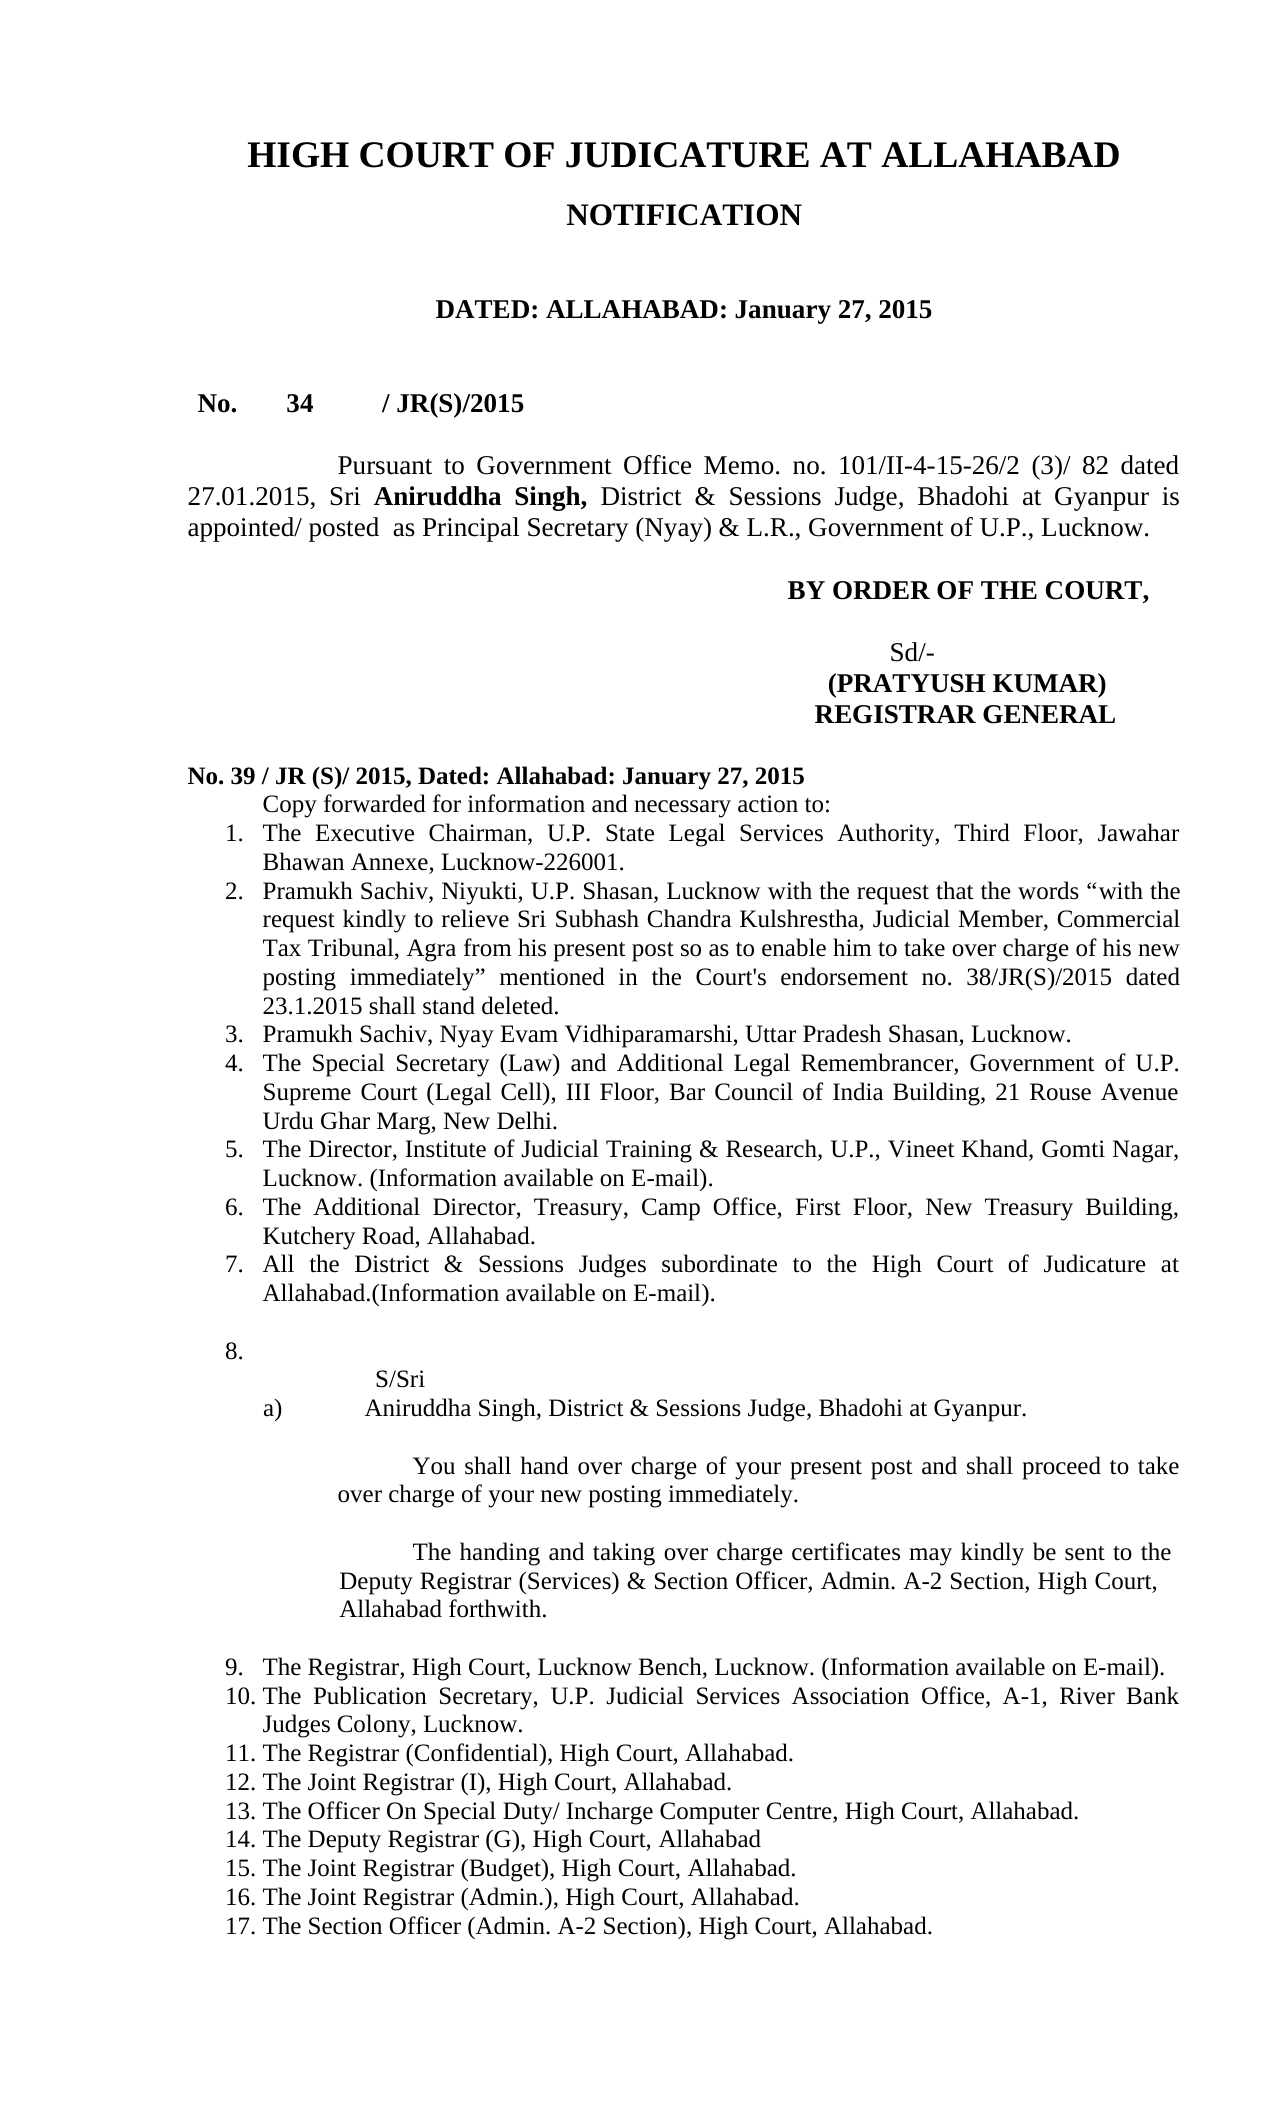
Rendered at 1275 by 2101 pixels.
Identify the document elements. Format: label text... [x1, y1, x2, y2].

list The Deputy Registrar (G), High Court, Allahabad [225, 1824, 1181, 1853]
list Pramukh Sachiv, Niyukti, U.P. Shasan, Lucknow with the request that the words “with the request kindly to relieve Sri Subhash Chandra Kulshrestha, Judicial Member, Commercial Tax Tribunal, Agra from his present post so as to enable him to take over charge of his new posting immediately” mentioned in the Court's endorsement no. 38/JR(S)/2015 dated 23.1.2015 shall stand deleted. [225, 876, 1181, 1019]
text BY ORDER OF THE COURT, [562, 574, 1181, 605]
text You shall hand over charge of your present post and shall proceed to take over charge of your new posting immediately. [300, 1451, 1181, 1508]
list The Joint Registrar (Budget), High Court, Allahabad. [225, 1853, 1181, 1882]
text HIGH COURT OF JUDICATURE AT ALLAHABAD [187, 132, 1181, 175]
text Sd/- [712, 636, 1181, 667]
subtitle No. 39 / JR (S)/ 2015, Dated: Allahabad: January 27, 2015 [187, 761, 1181, 789]
list The Additional Director, Treasury, Camp Office, First Floor, New Treasury Building, Kutchery Road, Allahabad. [225, 1192, 1181, 1249]
list All the District & Sessions Judges subordinate to the High Court of Judicature at Allahabad.(Information available on E-mail). [225, 1249, 1181, 1307]
text Copy forwarded for information and necessary action to: [187, 789, 1181, 818]
text Pursuant to Government Office Memo. no. 101/II-4-15-26/2 (3)/ 82 dated 27.01.2015, Sri Aniruddha Singh, District & Sessions Judge, Bhadohi at Gyanpur is appointed/ posted as Principal Secretary (Nyay) & L.R., Government of U.P., Lucknow. [187, 449, 1181, 543]
list The Registrar, High Court, Lucknow Bench, Lucknow. (Information available on E-mail). [225, 1652, 1181, 1681]
list The Director, Institute of Judicial Training & Research, U.P., Vineet Khand, Gomti Nagar, Lucknow. (Information available on E-mail). [225, 1134, 1181, 1192]
table_header Aniruddha Singh, District & Sessions Judge, Bhadohi at Gyanpur. [353, 1393, 1153, 1422]
subtitle NOTIFICATION [187, 197, 1181, 233]
list The Joint Registrar (I), High Court, Allahabad. [225, 1767, 1181, 1796]
list S/Sri [225, 1364, 1181, 1393]
list The Joint Registrar (Admin.), High Court, Allahabad. [225, 1882, 1181, 1911]
text REGISTRAR GENERAL [187, 698, 1182, 729]
text The handing and taking over charge certificates may kindly be sent to the Deputy Registrar (Services) & Section Officer, Admin. A-2 Section, High Court, Allahabad forthwith. [291, 1537, 1181, 1623]
table_header / JR(S)/2015 [364, 387, 714, 418]
table_header No. [186, 387, 275, 418]
table_header [252, 1393, 353, 1422]
text (PRATYUSH KUMAR) [187, 667, 1182, 698]
list The Special Secretary (Law) and Additional Legal Remembrancer, Government of U.P. Supreme Court (Legal Cell), III Floor, Bar Council of India Building, 21 Rouse Avenue Urdu Ghar Marg, New Delhi. [225, 1048, 1181, 1134]
list The Section Officer (Admin. A-2 Section), High Court, Allahabad. [225, 1911, 1181, 1939]
subtitle DATED: ALLAHABAD: January 27, 2015 [187, 294, 1181, 325]
list The Registrar (Confidential), High Court, Allahabad. [225, 1738, 1181, 1767]
table_header 34 [275, 387, 364, 418]
list The Officer On Special Duty/ Incharge Computer Centre, High Court, Allahabad. [225, 1796, 1181, 1824]
list The Publication Secretary, U.P. Judicial Services Association Office, A-1, River Bank Judges Colony, Lucknow. [225, 1681, 1181, 1738]
list The Executive Chairman, U.P. State Legal Services Authority, Third Floor, Jawahar Bhawan Annexe, Lucknow-226001. [225, 818, 1181, 876]
list Pramukh Sachiv, Nyay Evam Vidhiparamarshi, Uttar Pradesh Shasan, Lucknow. [225, 1019, 1181, 1048]
